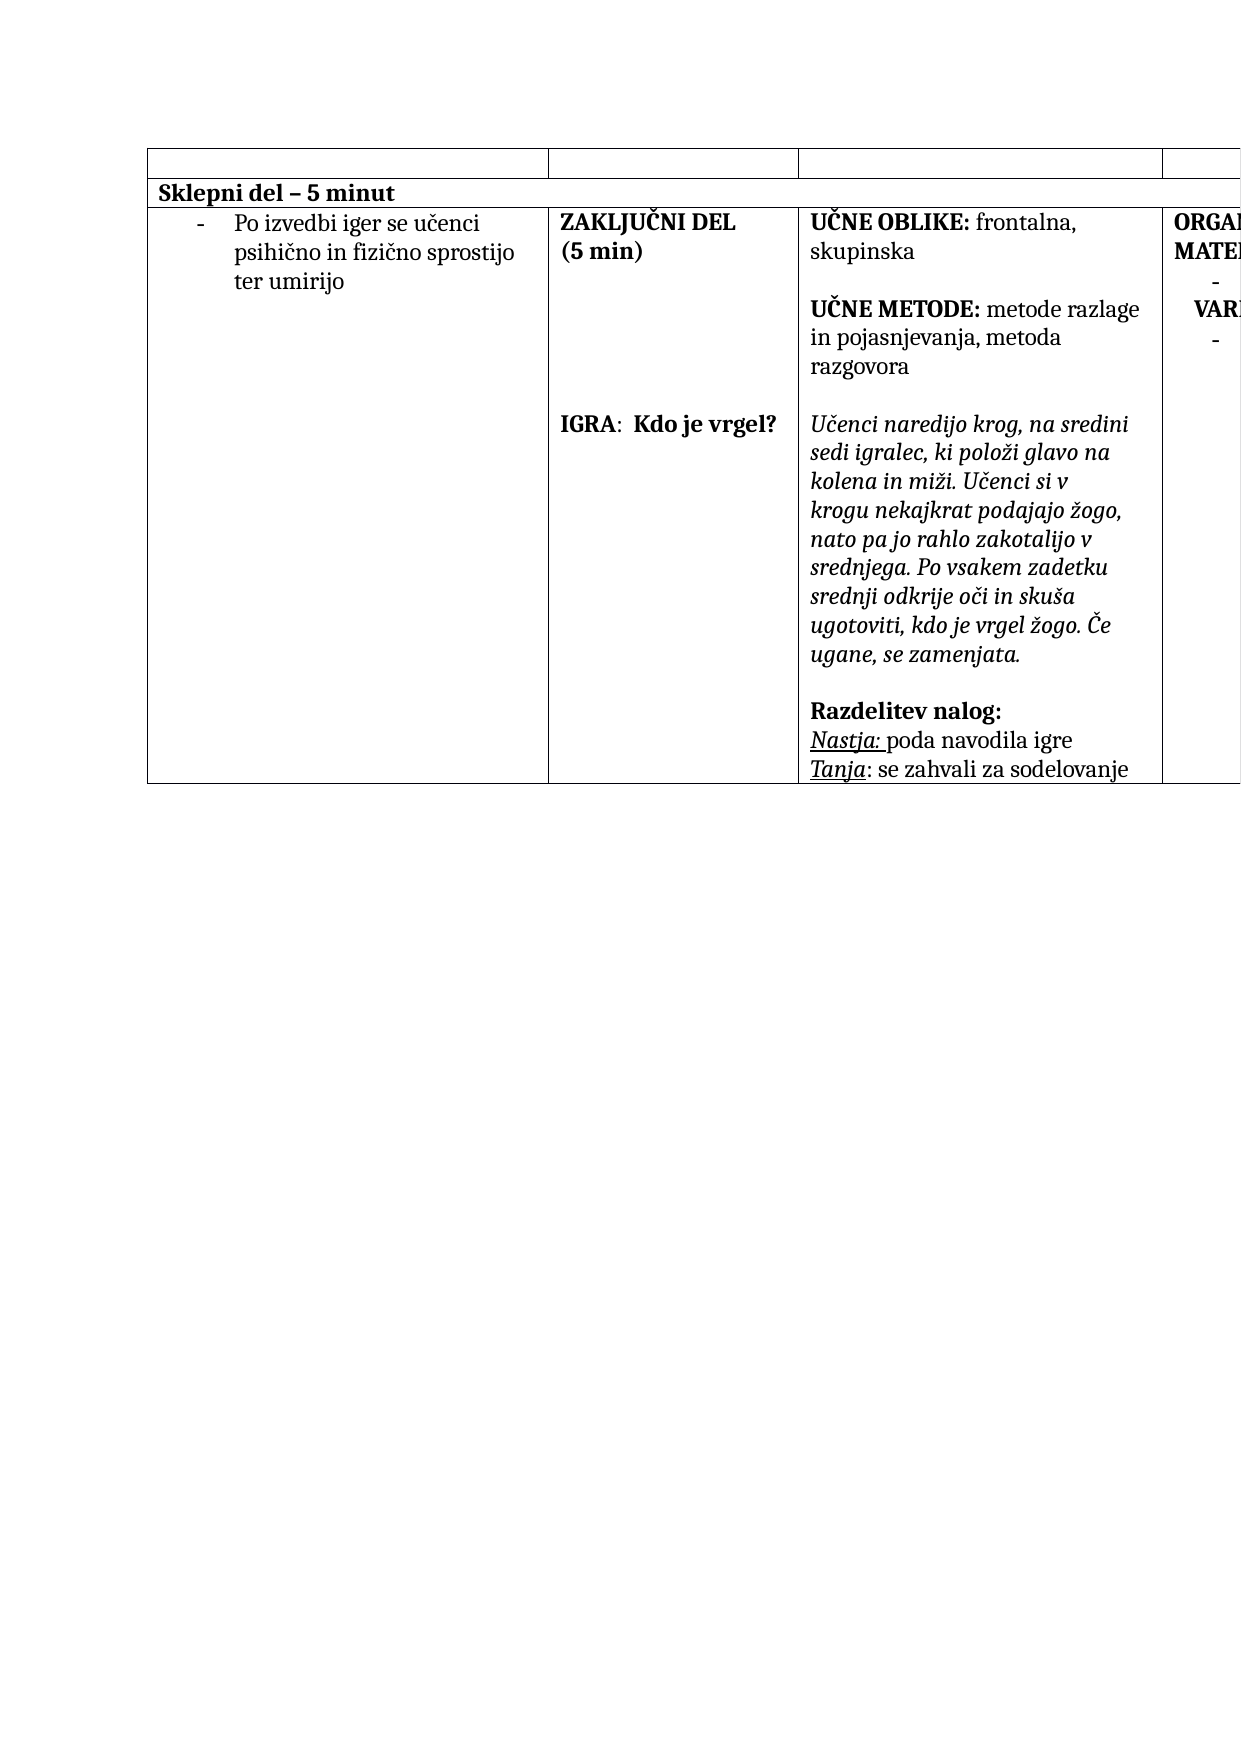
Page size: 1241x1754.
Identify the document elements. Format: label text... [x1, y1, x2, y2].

table_cell ORGANIZACIJSKA PRIPRAVA: MATERIALNA PRIPRAVA: žoga VARNOSTNA PRIPRAVA: Spoštovanje navodil. [1163, 208, 1240, 783]
table_cell UČNE OBLIKE: frontalna, skupinska UČNE METODE: metode razlage in pojasnjevanja, metoda razgovora Učenci naredijo krog, na sredini sedi igralec, ki položi glavo na kolena in miži. Učenci si v krogu nekajkrat podajajo žogo, nato pa jo rahlo zakotalijo v srednjega. Po vsakem zadetku srednji odkrije oči in skuša ugotoviti, kdo je vrgel žogo. Če ugane, se zamenjata. Razdelitev nalog: Nastja: poda navodila igre Tanja: se zahvali za sodelovanje [799, 208, 1162, 783]
table_cell [148, 149, 548, 177]
table_cell Po izvedbi iger se učenci psihično in fizično sprostijo ter umirijo [148, 208, 548, 783]
table_cell ZAKLJUČNI DEL (5 min) IGRA: Kdo je vrgel? [549, 208, 798, 783]
table_cell Sklepni del – 5 minut [148, 179, 1240, 207]
